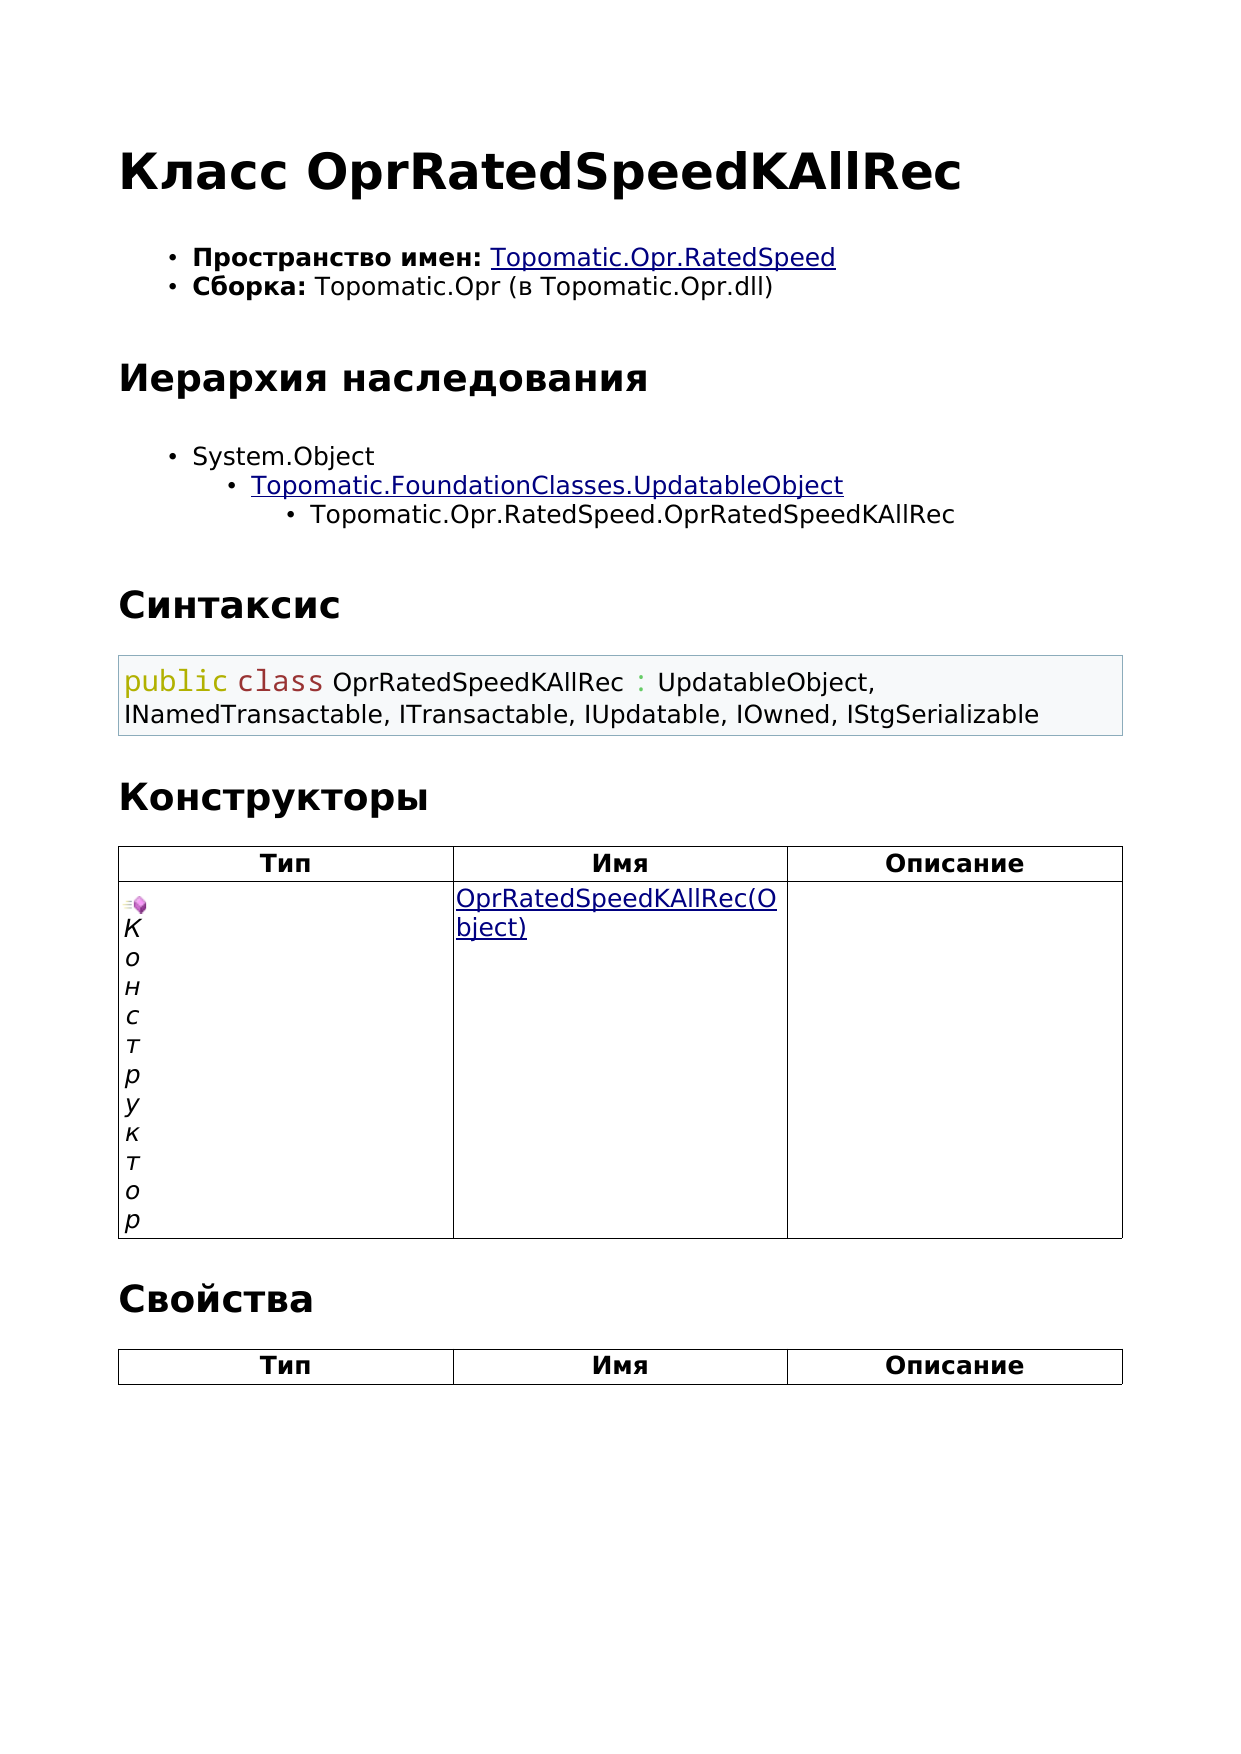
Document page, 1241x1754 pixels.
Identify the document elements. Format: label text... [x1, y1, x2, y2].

subtitle Класс OprRatedSpeedKAllRec [118, 143, 1122, 201]
table_cell [119, 882, 453, 1238]
list System.Object [177, 442, 1122, 471]
subtitle Синтаксис [118, 584, 1122, 627]
table_header Тип [119, 1350, 453, 1384]
table_header Описание [788, 847, 1122, 881]
list Пространство имен: Topomatic.Opr.RatedSpeed [177, 243, 1122, 272]
table_header Описание [788, 1350, 1122, 1384]
table_cell [788, 882, 1122, 1238]
list Topomatic.Opr.RatedSpeed.OprRatedSpeedKAllRec [295, 500, 1122, 529]
subtitle Иерархия наследования [118, 356, 1122, 400]
table_header Тип [119, 847, 453, 881]
table_header public class OprRatedSpeedKAllRec : UpdatableObject, INamedTransactable, ITransactable, IUpdatable, IOwned, IStgSerializable [119, 656, 1122, 735]
list Сборка: Topomatic.Opr (в Topomatic.Opr.dll) [177, 272, 1122, 302]
table_header Имя [454, 1350, 787, 1384]
list Topomatic.FoundationClasses.UpdatableObject [236, 471, 1122, 500]
subtitle Конструкторы [118, 775, 1122, 819]
subtitle Свойства [118, 1278, 1122, 1321]
table_cell OprRatedSpeedKAllRec(Object) [454, 882, 787, 1238]
picture [121, 896, 147, 914]
table_header Имя [454, 847, 787, 881]
